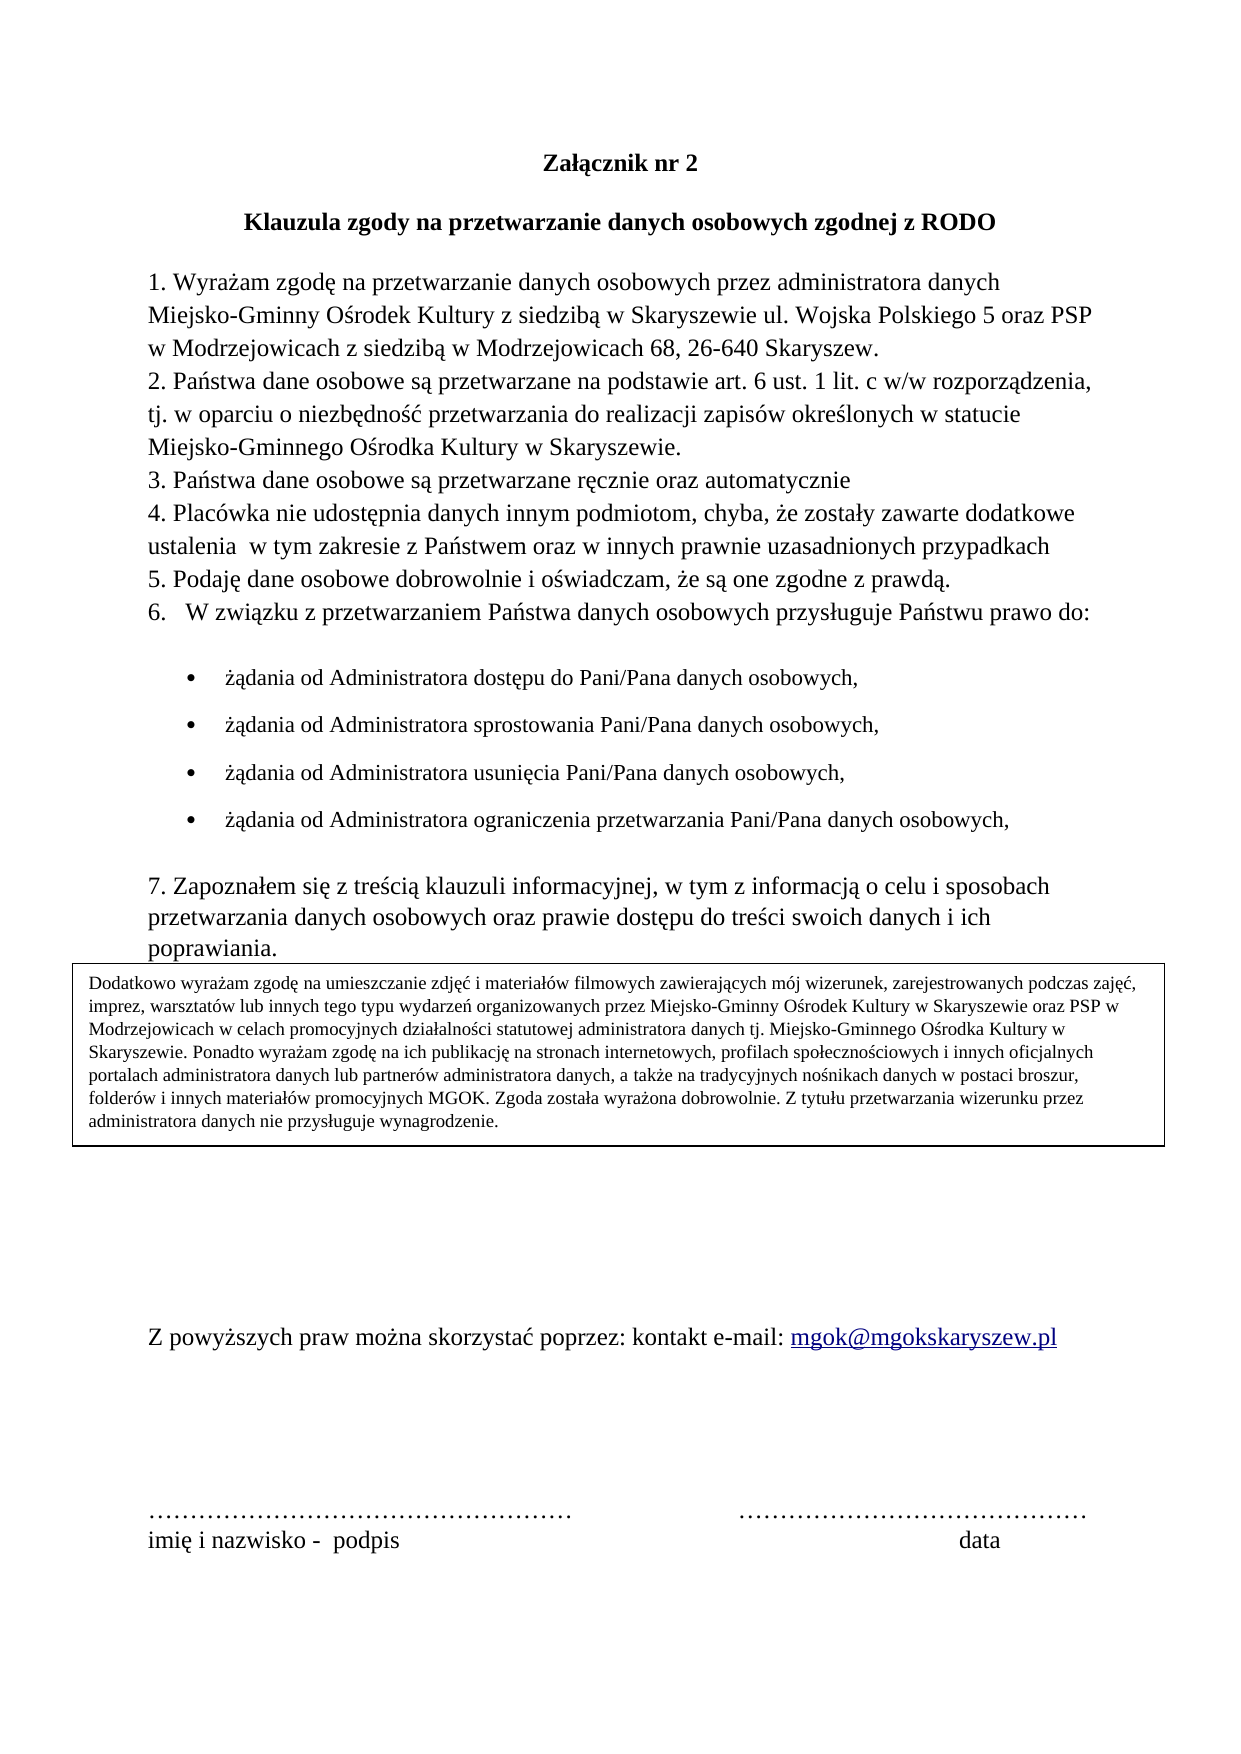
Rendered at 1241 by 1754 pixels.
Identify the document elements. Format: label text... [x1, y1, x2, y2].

text Z powyższych praw można skorzystać poprzez: kontakt e-mail: mgok@mgokskaryszew.pl [148, 1322, 1093, 1351]
text Klauzula zgody na przetwarzanie danych osobowych zgodnej z RODO [148, 207, 1093, 236]
list żądania od Administratora ograniczenia przetwarzania Pani/Pana danych osobowych, [187, 806, 1090, 832]
list żądania od Administratora usunięcia Pani/Pana danych osobowych, [187, 759, 1090, 785]
list żądania od Administratora dostępu do Pani/Pana danych osobowych, [187, 664, 1090, 691]
text [73, 964, 1164, 1145]
text 1. Wyrażam zgodę na przetwarzanie danych osobowych przez administratora danych Miejsko-Gminny Ośrodek Kultury z siedzibą w Skaryszewie ul. Wojska Polskiego 5 oraz PSP w Modrzejowicach z siedzibą w Modrzejowicach 68, 26-640 Skaryszew. 2. Państwa dane osobowe są przetwarzane na podstawie art. 6 ust. 1 lit. c w/w rozporządzenia, tj. w oparciu o niezbędność przetwarzania do realizacji zapisów określonych w statucie Miejsko-Gminnego Ośrodka Kultury w Skaryszewie. 3. Państwa dane osobowe są przetwarzane ręcznie oraz automatycznie 4. Placówka nie udostępnia danych innym podmiotom, chyba, że zostały zawarte dodatkowe ustalenia w tym zakresie z Państwem oraz w innych prawnie uzasadnionych przypadkach 5. Podaję dane osobowe dobrowolnie i oświadczam, że są one zgodne z prawdą. 6. W związku z przetwarzaniem Państwa danych osobowych przysługuje Państwu prawo do: [148, 267, 1093, 626]
text 7. Zapoznałem się z treścią klauzuli informacyjnej, w tym z informacją o celu i sposobach przetwarzania danych osobowych oraz prawie dostępu do treści swoich danych i ich poprawiania. [148, 871, 1093, 961]
text Dodatkowo wyrażam zgodę na umieszczanie zdjęć i materiałów filmowych zawierających mój wizerunek, zarejestrowanych podczas zajęć, imprez, warsztatów lub innych tego typu wydarzeń organizowanych przez Miejsko-Gminny Ośrodek Kultury w Skaryszewie oraz PSP w Modrzejowicach w celach promocyjnych działalności statutowej administratora danych tj. Miejsko-Gminnego Ośrodka Kultury w Skaryszewie. Ponadto wyrażam zgodę na ich publikację na stronach internetowych, profilach społecznościowych i innych oficjalnych portalach administratora danych lub partnerów administratora danych, a także na tradycyjnych nośnikach danych w postaci broszur, folderów i innych materiałów promocyjnych MGOK. Zgoda została wyrażona dobrowolnie. Z tytułu przetwarzania wizerunku przez administratora danych nie przysługuje wynagrodzenie. [88, 972, 1149, 1131]
text …………………………………………… …………………………………… imię i nazwisko - podpis data [148, 1464, 1093, 1554]
text Załącznik nr 2 [148, 148, 1093, 176]
list żądania od Administratora sprostowania Pani/Pana danych osobowych, [187, 711, 1090, 738]
